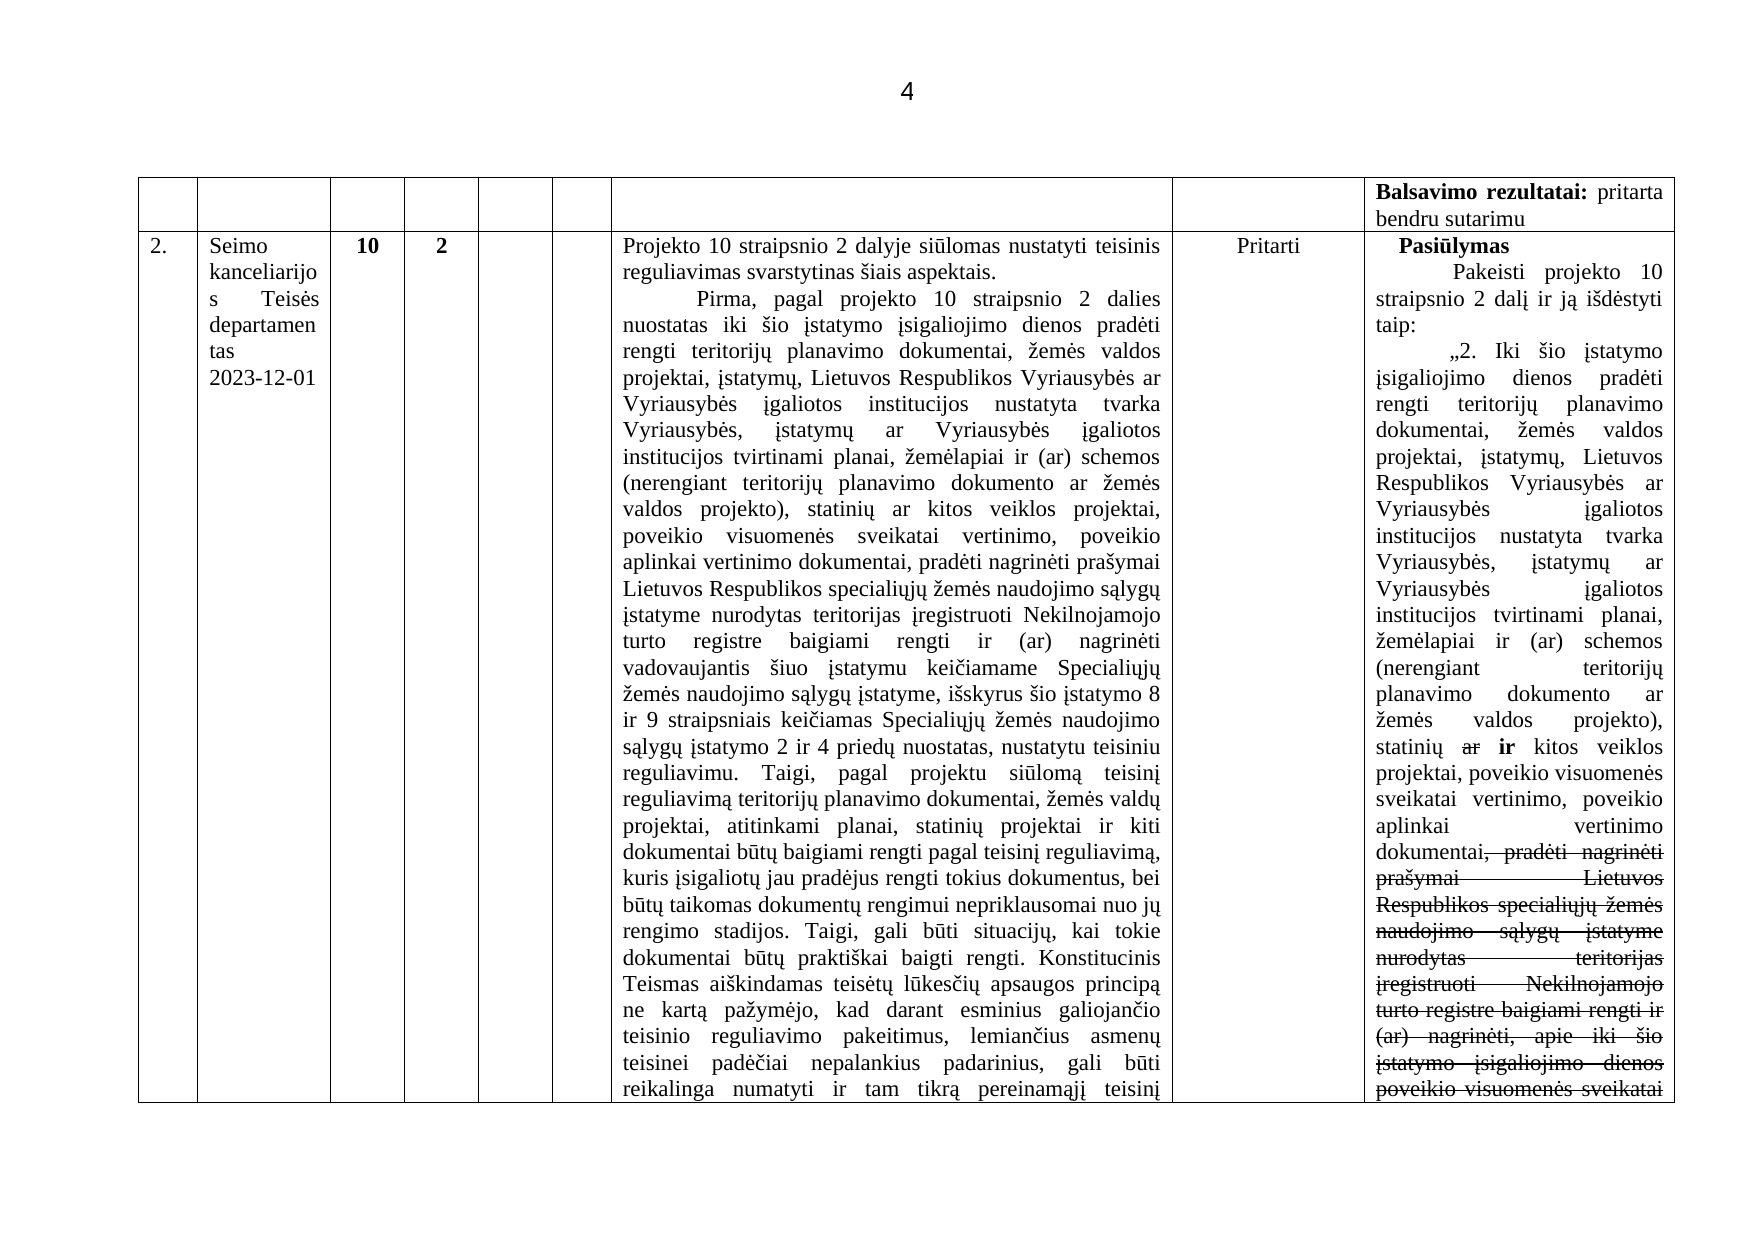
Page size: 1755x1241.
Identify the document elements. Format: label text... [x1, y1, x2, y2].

table_cell [198, 178, 330, 231]
table_cell [553, 178, 611, 231]
table_cell [405, 178, 478, 231]
table_cell [139, 178, 197, 231]
table_cell Seimo kanceliarijos Teisės departamentas 2023-12-01 [198, 232, 330, 1102]
table_cell 10 [331, 232, 404, 1102]
table_cell Balsavimo rezultatai: pritarta bendru sutarimu [1365, 178, 1674, 231]
table_cell [479, 232, 552, 1102]
table_cell [1173, 178, 1364, 231]
table_cell Projekto 10 straipsnio 2 dalyje siūlomas nustatyti teisinis reguliavimas svarstytinas šiais aspektais. Pirma, pagal projekto 10 straipsnio 2 dalies nuostatas iki šio įstatymo įsigaliojimo dienos pradėti rengti teritorijų planavimo dokumentai, žemės valdos projektai, įstatymų, Lietuvos Respublikos Vyriausybės ar Vyriausybės įgaliotos institucijos nustatyta tvarka Vyriausybės, įstatymų ar Vyriausybės įgaliotos institucijos tvirtinami planai, žemėlapiai ir (ar) schemos (nerengiant teritorijų planavimo dokumento ar žemės valdos projekto), statinių ar kitos veiklos projektai, poveikio visuomenės sveikatai vertinimo, poveikio aplinkai vertinimo dokumentai, pradėti nagrinėti prašymai Lietuvos Respublikos specialiųjų žemės naudojimo sąlygų įstatyme nurodytas teritorijas įregistruoti Nekilnojamojo turto registre baigiami rengti ir (ar) nagrinėti vadovaujantis šiuo įstatymu keičiamame Specialiųjų žemės naudojimo sąlygų įstatyme, išskyrus šio įstatymo 8 ir 9 straipsniais keičiamas Specialiųjų žemės naudojimo sąlygų įstatymo 2 ir 4 priedų nuostatas, nustatytu teisiniu reguliavimu. Taigi, pagal projektu siūlomą teisinį reguliavimą teritorijų planavimo dokumentai, žemės valdų projektai, atitinkami planai, statinių projektai ir kiti dokumentai būtų baigiami rengti pagal teisinį reguliavimą, kuris įsigaliotų jau pradėjus rengti tokius dokumentus, bei būtų taikomas dokumentų rengimui nepriklausomai nuo jų rengimo stadijos. Taigi, gali būti situacijų, kai tokie dokumentai būtų praktiškai baigti rengti. Konstitucinis Teismas aiškindamas teisėtų lūkesčių apsaugos principą ne kartą pažymėjo, kad darant esminius galiojančio teisinio reguliavimo pakeitimus, lemiančius asmenų teisinei padėčiai nepalankius padarinius, gali būti reikalinga numatyti ir tam tikrą pereinamąjį teisinį [612, 232, 1172, 1102]
table_cell 2. [139, 232, 197, 1102]
table_cell 2 [405, 232, 478, 1102]
table_cell Pasiūlymas Pakeisti projekto 10 straipsnio 2 dalį ir ją išdėstyti taip: „2. Iki šio įstatymo įsigaliojimo dienos pradėti rengti teritorijų planavimo dokumentai, žemės valdos projektai, įstatymų, Lietuvos Respublikos Vyriausybės ar Vyriausybės įgaliotos institucijos nustatyta tvarka Vyriausybės, įstatymų ar Vyriausybės įgaliotos institucijos tvirtinami planai, žemėlapiai ir (ar) schemos (nerengiant teritorijų planavimo dokumento ar žemės valdos projekto), statinių ar ir kitos veiklos projektai, poveikio visuomenės sveikatai vertinimo, poveikio aplinkai vertinimo dokumentai, pradėti nagrinėti prašymai Lietuvos Respublikos specialiųjų žemės naudojimo sąlygų įstatyme nurodytas teritorijas įregistruoti Nekilnojamojo turto registre baigiami rengti ir (ar) nagrinėti, apie iki šio įstatymo įsigaliojimo dienos poveikio visuomenės sveikatai [1365, 232, 1674, 1102]
table_cell [479, 178, 552, 231]
table_cell Pritarti [1173, 232, 1364, 1102]
table_cell [331, 178, 404, 231]
table_cell [553, 232, 611, 1102]
